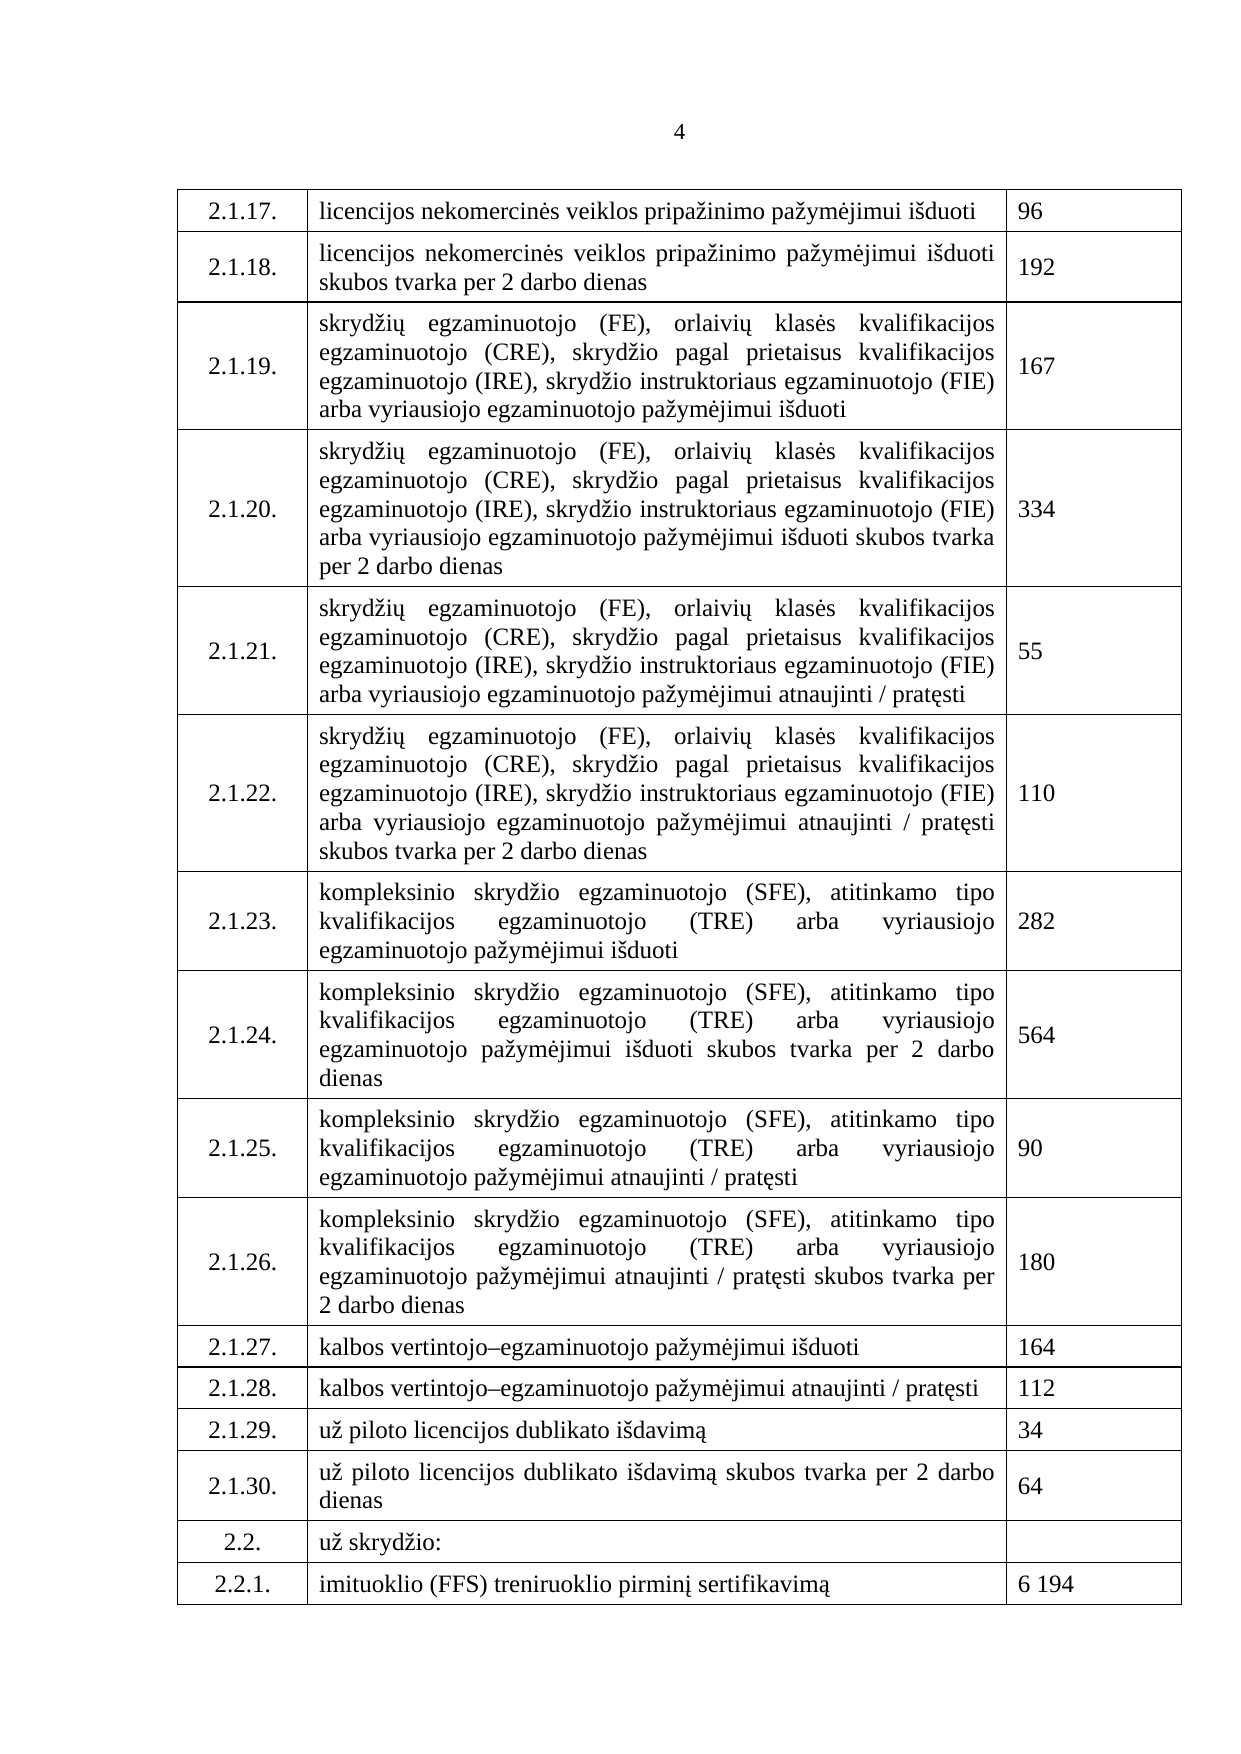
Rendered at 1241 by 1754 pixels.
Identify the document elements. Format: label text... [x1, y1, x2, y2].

table_cell 282 [1007, 872, 1181, 970]
table_cell už skrydžio: [308, 1521, 1006, 1562]
table_cell 2.1.17. [178, 190, 307, 231]
table_cell 164 [1007, 1326, 1181, 1366]
table_cell skrydžių egzaminuotojo (FE), orlaivių klasės kvalifikacijos egzaminuotojo (CRE), skrydžio pagal prietaisus kvalifikacijos egzaminuotojo (IRE), skrydžio instruktoriaus egzaminuotojo (FIE) arba vyriausiojo egzaminuotojo pažymėjimui atnaujinti / pratęsti [308, 587, 1006, 714]
table_cell 192 [1007, 232, 1181, 301]
table_cell kalbos vertintojo–egzaminuotojo pažymėjimui atnaujinti / pratęsti [308, 1368, 1006, 1408]
table_cell 2.1.25. [178, 1099, 307, 1197]
table_cell 55 [1007, 587, 1181, 714]
table_cell kompleksinio skrydžio egzaminuotojo (SFE), atitinkamo tipo kvalifikacijos egzaminuotojo (TRE) arba vyriausiojo egzaminuotojo pažymėjimui išduoti [308, 872, 1006, 970]
table_cell [1007, 1521, 1181, 1562]
table_cell 110 [1007, 715, 1181, 871]
table_cell kalbos vertintojo–egzaminuotojo pažymėjimui išduoti [308, 1326, 1006, 1366]
table_cell skrydžių egzaminuotojo (FE), orlaivių klasės kvalifikacijos egzaminuotojo (CRE), skrydžio pagal prietaisus kvalifikacijos egzaminuotojo (IRE), skrydžio instruktoriaus egzaminuotojo (FIE) arba vyriausiojo egzaminuotojo pažymėjimui atnaujinti / pratęsti skubos tvarka per 2 darbo dienas [308, 715, 1006, 871]
table_cell 2.1.23. [178, 872, 307, 970]
table_cell skrydžių egzaminuotojo (FE), orlaivių klasės kvalifikacijos egzaminuotojo (CRE), skrydžio pagal prietaisus kvalifikacijos egzaminuotojo (IRE), skrydžio instruktoriaus egzaminuotojo (FIE) arba vyriausiojo egzaminuotojo pažymėjimui išduoti [308, 303, 1006, 429]
table_cell 96 [1007, 190, 1181, 231]
table_cell 180 [1007, 1198, 1181, 1325]
table_cell licencijos nekomercinės veiklos pripažinimo pažymėjimui išduoti [308, 190, 1006, 231]
table_cell už piloto licencijos dublikato išdavimą skubos tvarka per 2 darbo dienas [308, 1451, 1006, 1520]
table_cell už piloto licencijos dublikato išdavimą [308, 1409, 1006, 1450]
table_cell kompleksinio skrydžio egzaminuotojo (SFE), atitinkamo tipo kvalifikacijos egzaminuotojo (TRE) arba vyriausiojo egzaminuotojo pažymėjimui išduoti skubos tvarka per 2 darbo dienas [308, 971, 1006, 1098]
table_cell 2.1.21. [178, 587, 307, 714]
table_cell 334 [1007, 430, 1181, 586]
table_cell 2.1.19. [178, 303, 307, 429]
table_cell 2.1.26. [178, 1198, 307, 1325]
table_cell 167 [1007, 303, 1181, 429]
table_cell 2.1.27. [178, 1326, 307, 1366]
table_cell 2.2.1. [178, 1563, 307, 1603]
table_cell 2.1.18. [178, 232, 307, 301]
table_cell kompleksinio skrydžio egzaminuotojo (SFE), atitinkamo tipo kvalifikacijos egzaminuotojo (TRE) arba vyriausiojo egzaminuotojo pažymėjimui atnaujinti / pratęsti skubos tvarka per 2 darbo dienas [308, 1198, 1006, 1325]
table_cell 2.1.24. [178, 971, 307, 1098]
table_cell 2.1.30. [178, 1451, 307, 1520]
table_cell skrydžių egzaminuotojo (FE), orlaivių klasės kvalifikacijos egzaminuotojo (CRE), skrydžio pagal prietaisus kvalifikacijos egzaminuotojo (IRE), skrydžio instruktoriaus egzaminuotojo (FIE) arba vyriausiojo egzaminuotojo pažymėjimui išduoti skubos tvarka per 2 darbo dienas [308, 430, 1006, 586]
table_cell 2.1.20. [178, 430, 307, 586]
table_cell 64 [1007, 1451, 1181, 1520]
table_cell 2.1.22. [178, 715, 307, 871]
table_cell 2.1.29. [178, 1409, 307, 1450]
table_cell 112 [1007, 1368, 1181, 1408]
table_cell 34 [1007, 1409, 1181, 1450]
table_cell 90 [1007, 1099, 1181, 1197]
table_cell imituoklio (FFS) treniruoklio pirminį sertifikavimą [308, 1563, 1006, 1603]
table_cell 564 [1007, 971, 1181, 1098]
table_cell 2.2. [178, 1521, 307, 1562]
table_cell licencijos nekomercinės veiklos pripažinimo pažymėjimui išduoti skubos tvarka per 2 darbo dienas [308, 232, 1006, 301]
table_cell 2.1.28. [178, 1368, 307, 1408]
table_cell kompleksinio skrydžio egzaminuotojo (SFE), atitinkamo tipo kvalifikacijos egzaminuotojo (TRE) arba vyriausiojo egzaminuotojo pažymėjimui atnaujinti / pratęsti [308, 1099, 1006, 1197]
table_cell 6 194 [1007, 1563, 1181, 1603]
